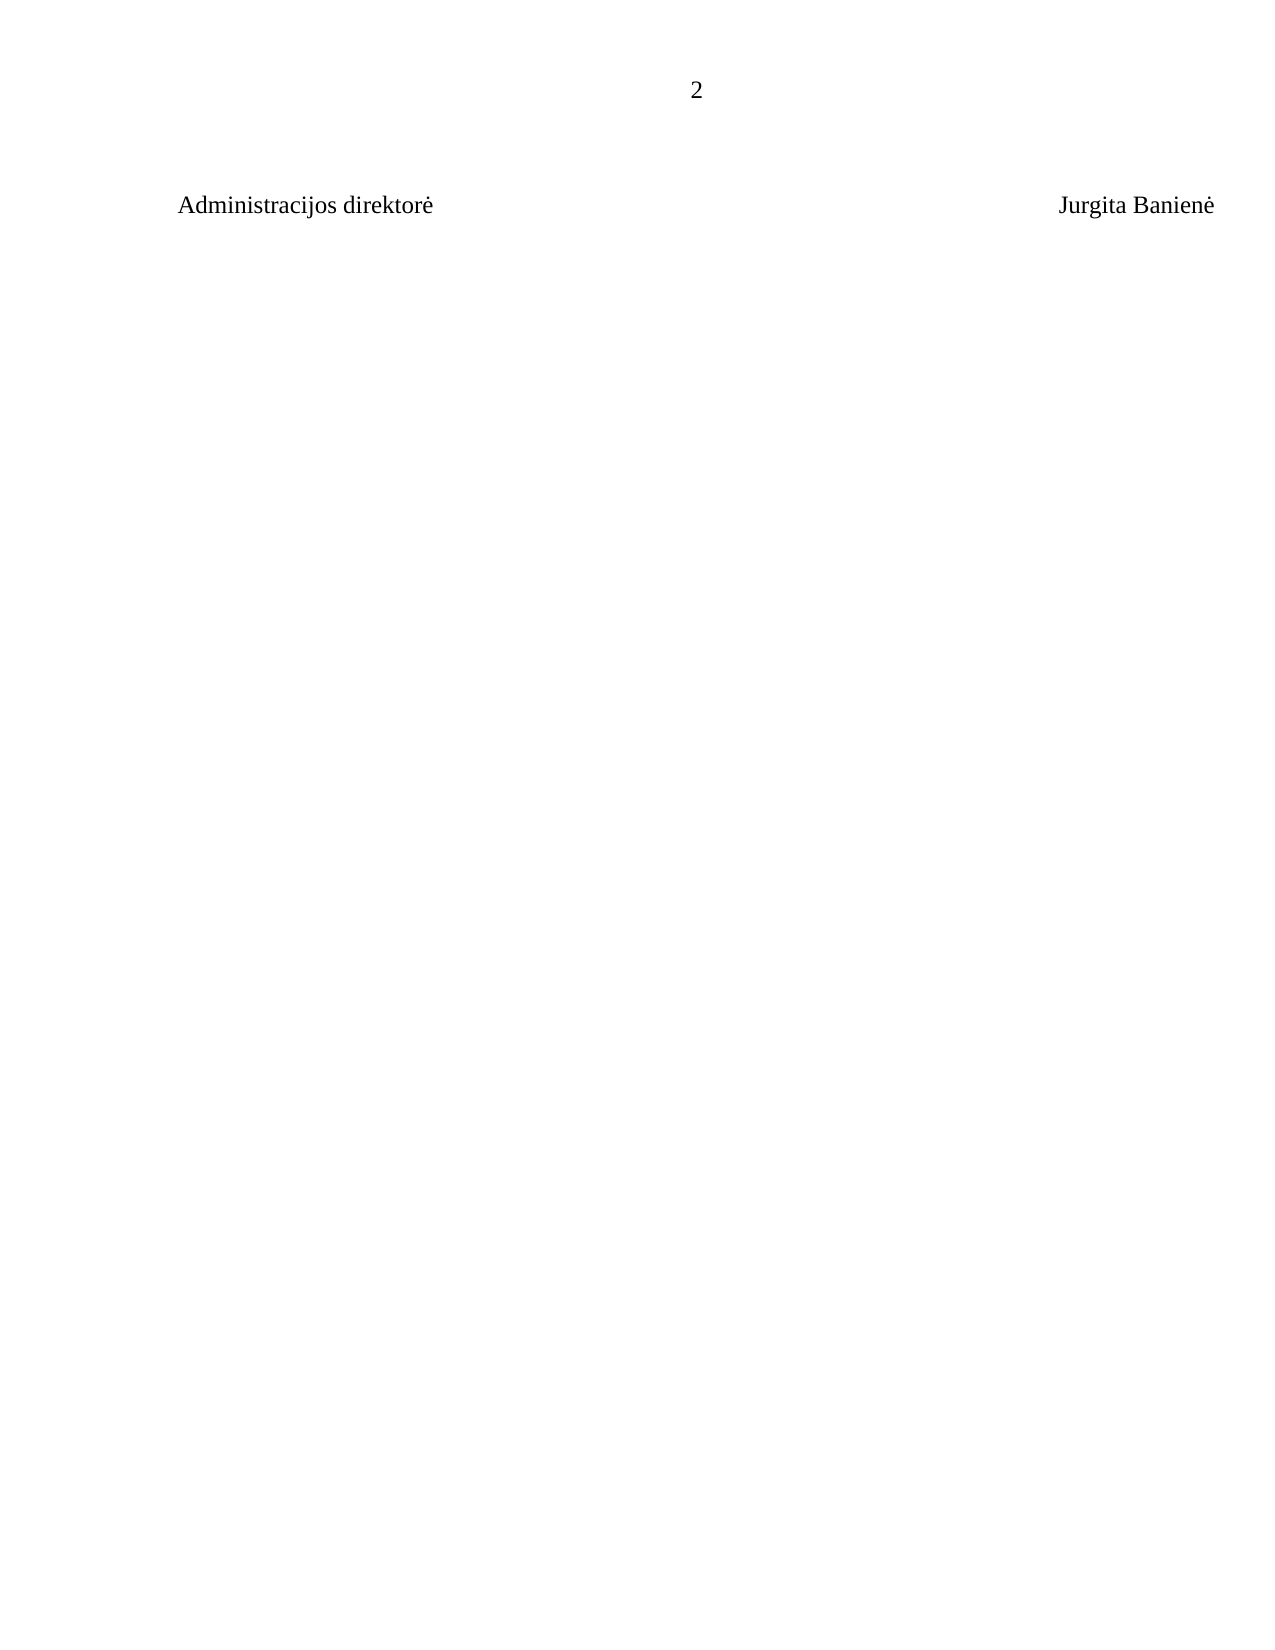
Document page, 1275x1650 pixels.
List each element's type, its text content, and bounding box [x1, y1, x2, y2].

text Administracijos direktorė Jurgita Banienė [177, 190, 1216, 219]
